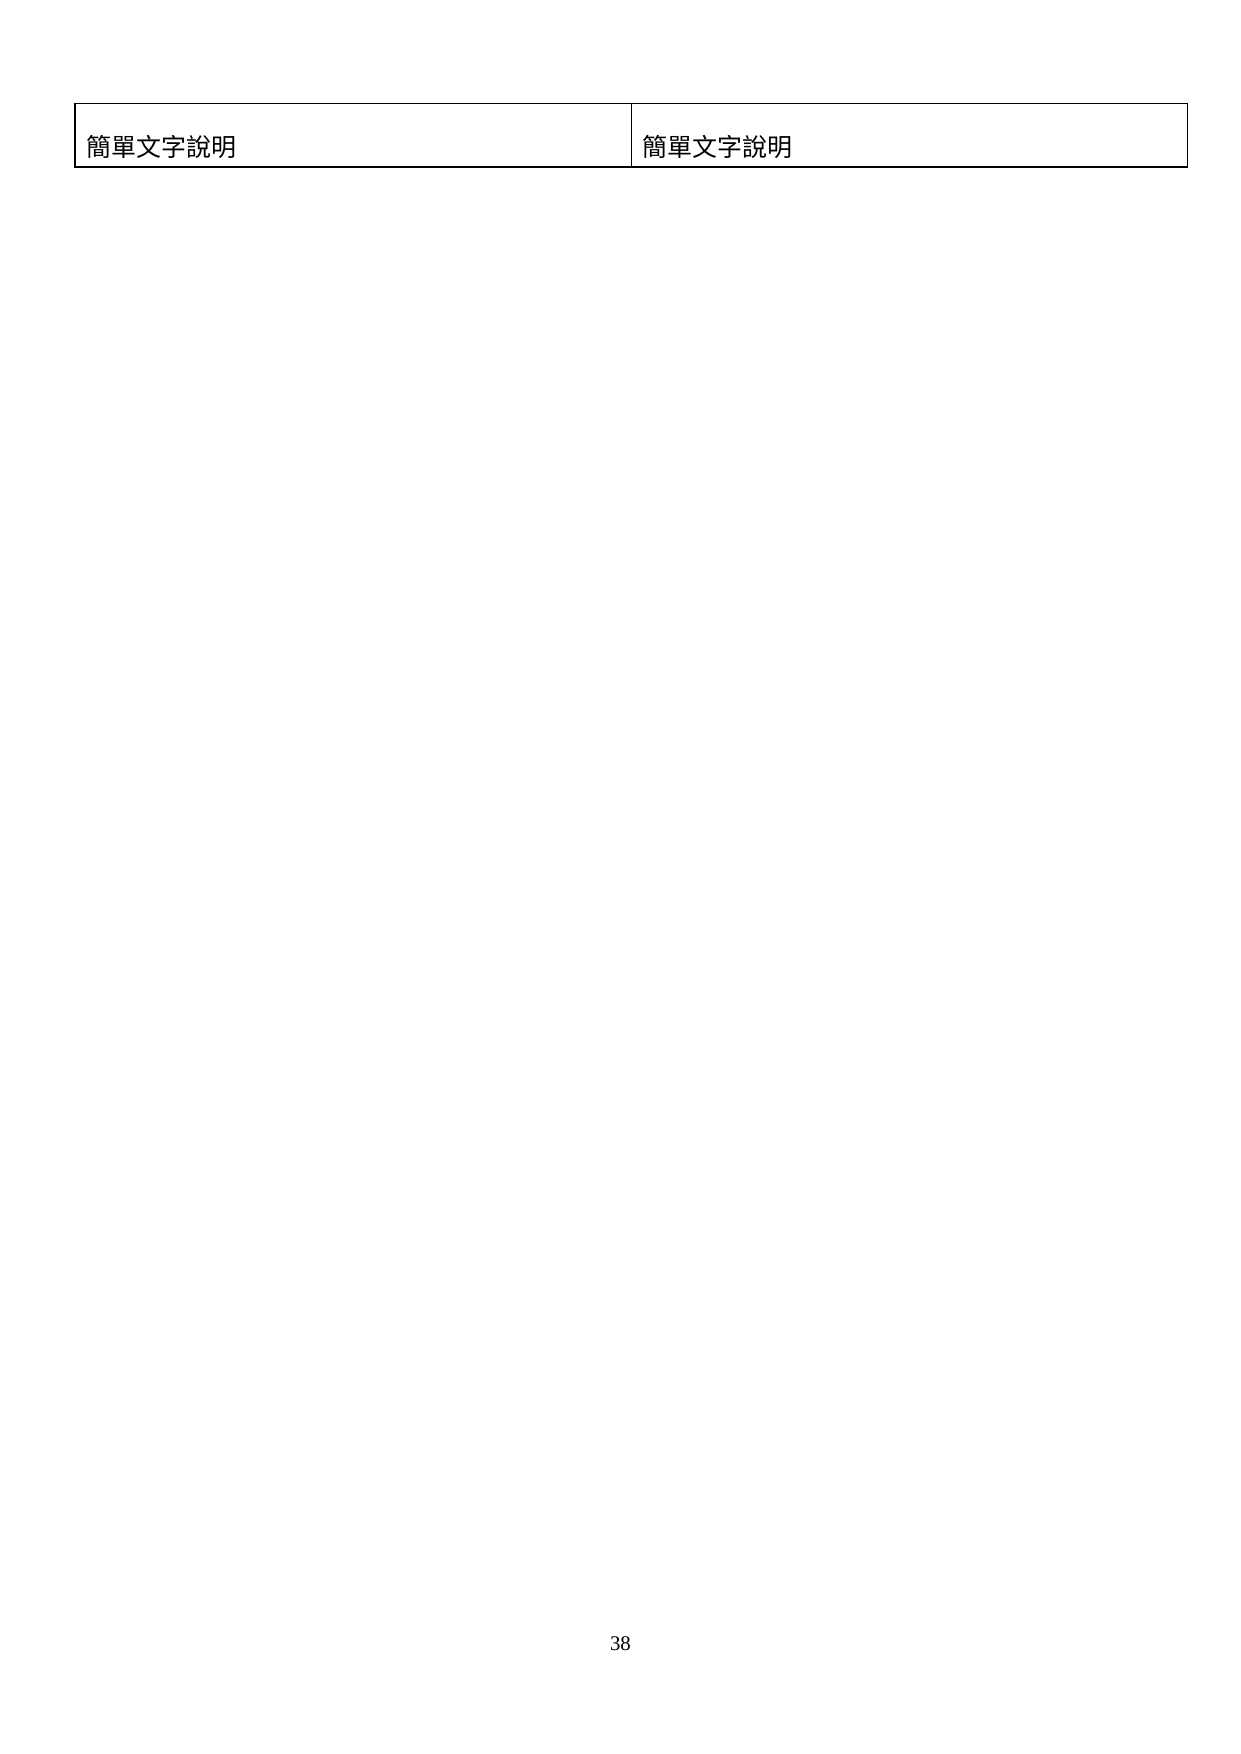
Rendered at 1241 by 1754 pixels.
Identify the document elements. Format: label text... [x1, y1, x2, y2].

table_cell 簡單文字說明 [632, 104, 1187, 166]
table_cell 簡單文字說明 [76, 104, 631, 166]
